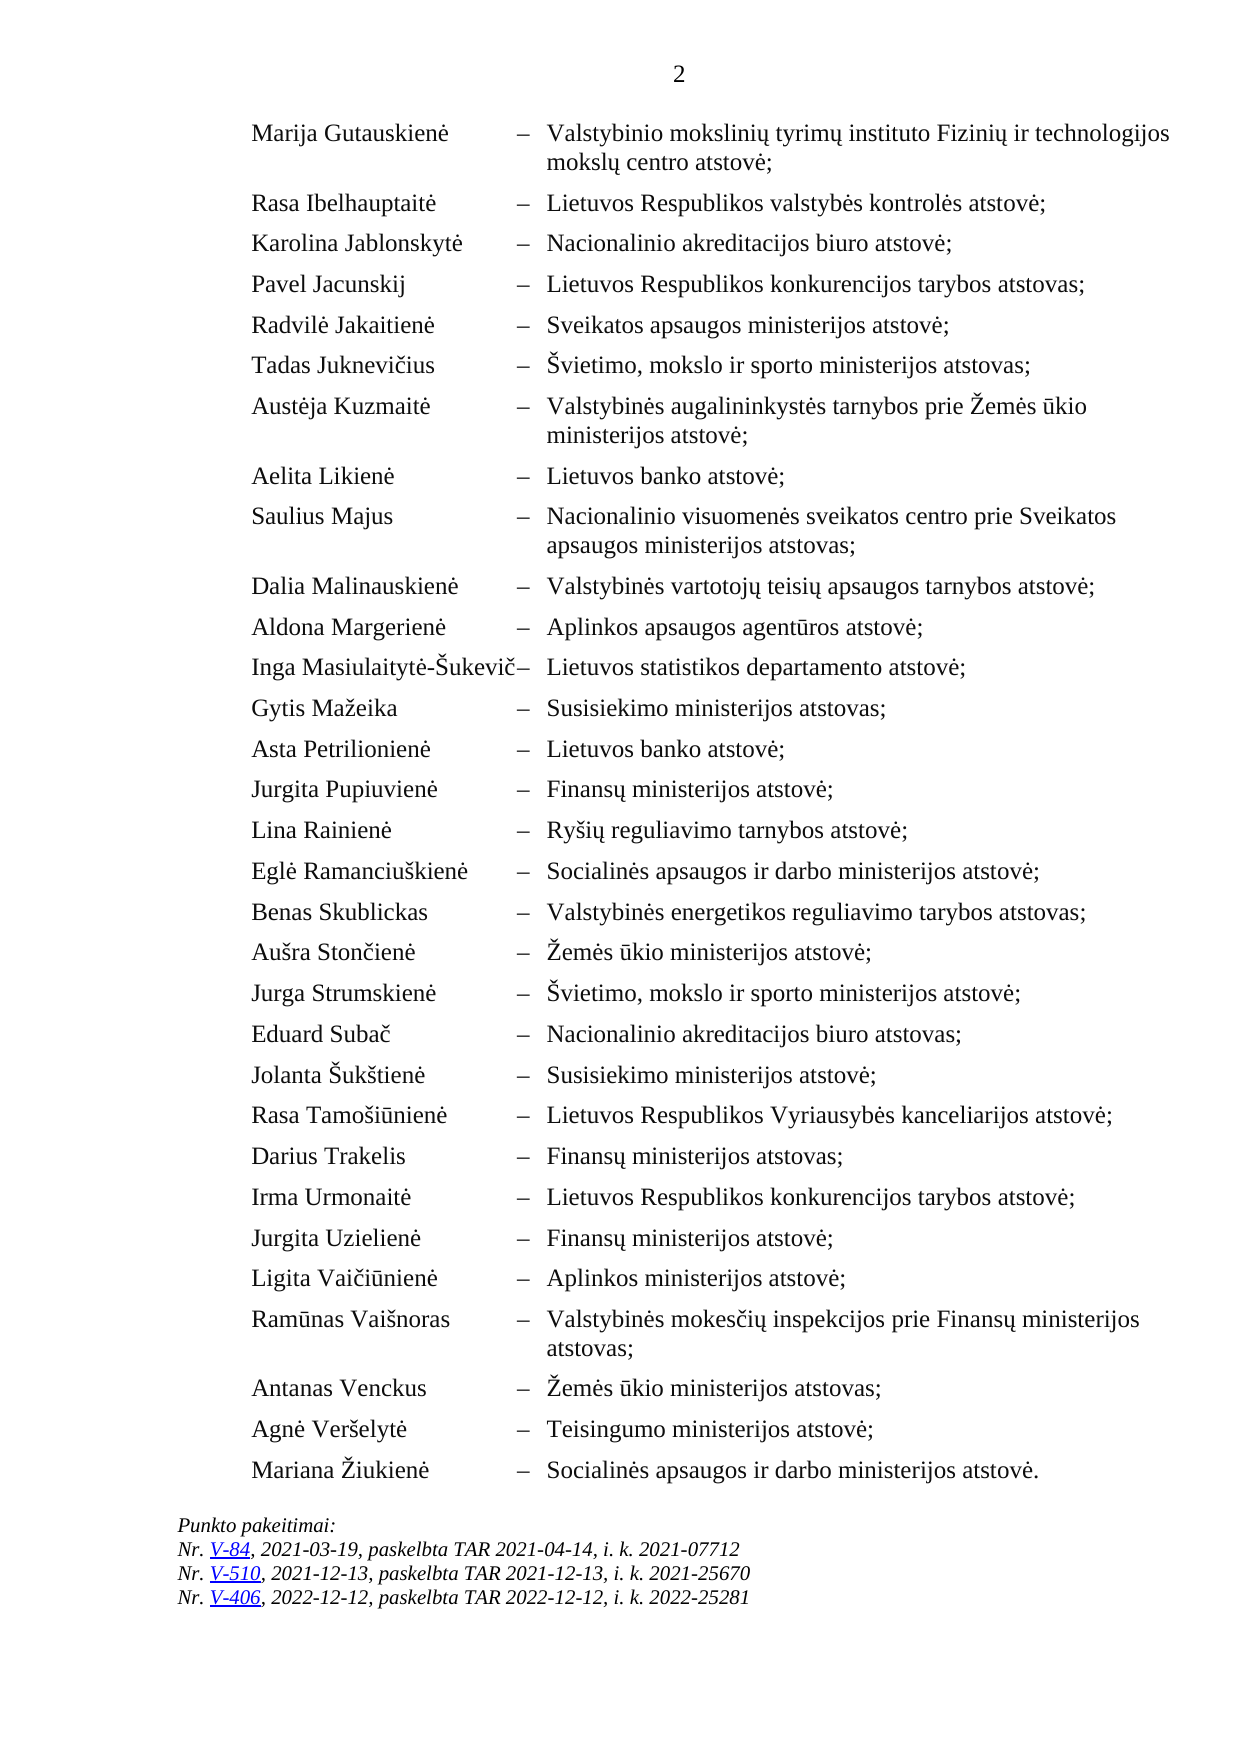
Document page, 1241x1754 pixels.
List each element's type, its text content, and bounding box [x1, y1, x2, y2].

text Jurgita Uzielienė ‒ Finansų ministerijos atstovė; [251, 1223, 1181, 1251]
text Jurgita Pupiuvienė ‒ Finansų ministerijos atstovė; [251, 774, 1181, 803]
text Ramūnas Vaišnoras ‒ Valstybinės mokesčių inspekcijos prie Finansų ministerijos atstovas; [251, 1304, 1181, 1362]
text Ligita Vaičiūnienė ‒ Aplinkos ministerijos atstovė; [251, 1263, 1181, 1292]
text Dalia Malinauskienė ‒ Valstybinės vartotojų teisių apsaugos tarnybos atstovė; [251, 571, 1181, 600]
text Inga Masiulaitytė-Šukevič ‒ Lietuvos statistikos departamento atstovė; [251, 652, 1181, 681]
text Aušra Stončienė ‒ Žemės ūkio ministerijos atstovė; [251, 937, 1181, 966]
text Punkto pakeitimai: [177, 1512, 1181, 1537]
text Gytis Mažeika ‒ Susisiekimo ministerijos atstovas; [251, 693, 1181, 722]
text Pavel Jacunskij ‒ Lietuvos Respublikos konkurencijos tarybos atstovas; [251, 269, 1181, 298]
text Rasa Ibelhauptaitė ‒ Lietuvos Respublikos valstybės kontrolės atstovė; [251, 188, 1181, 216]
text Rasa Tamošiūnienė ‒ Lietuvos Respublikos Vyriausybės kanceliarijos atstovė; [251, 1100, 1181, 1129]
text Eduard Subač ‒ Nacionalinio akreditacijos biuro atstovas; [251, 1019, 1181, 1048]
text Nr. V-406, 2022-12-12, paskelbta TAR 2022-12-12, i. k. 2022-25281 [177, 1585, 1181, 1609]
text Radvilė Jakaitienė ‒ Sveikatos apsaugos ministerijos atstovė; [251, 310, 1181, 338]
text Jolanta Šukštienė ‒ Susisiekimo ministerijos atstovė; [251, 1060, 1181, 1088]
text Mariana Žiukienė ‒ Socialinės apsaugos ir darbo ministerijos atstovė. [251, 1455, 1181, 1484]
text Asta Petrilionienė ‒ Lietuvos banko atstovė; [251, 734, 1181, 763]
text Marija Gutauskienė ‒ Valstybinio mokslinių tyrimų instituto Fizinių ir technologijos mokslų centro atstovė; [251, 118, 1181, 176]
text Aldona Margerienė ‒ Aplinkos apsaugos agentūros atstovė; [251, 612, 1181, 640]
text Lina Rainienė ‒ Ryšių reguliavimo tarnybos atstovė; [251, 815, 1181, 844]
text Austėja Kuzmaitė ‒ Valstybinės augalininkystės tarnybos prie Žemės ūkio ministerijos atstovė; [251, 391, 1181, 449]
text Nr. V-510, 2021-12-13, paskelbta TAR 2021-12-13, i. k. 2021-25670 [177, 1561, 1181, 1585]
text Jurga Strumskienė ‒ Švietimo, mokslo ir sporto ministerijos atstovė; [251, 978, 1181, 1007]
text Benas Skublickas ‒ Valstybinės energetikos reguliavimo tarybos atstovas; [251, 897, 1181, 926]
text Eglė Ramanciuškienė ‒ Socialinės apsaugos ir darbo ministerijos atstovė; [251, 856, 1181, 885]
text Darius Trakelis ‒ Finansų ministerijos atstovas; [251, 1141, 1181, 1170]
text Antanas Venckus ‒ Žemės ūkio ministerijos atstovas; [251, 1373, 1181, 1402]
text Agnė Veršelytė ‒ Teisingumo ministerijos atstovė; [251, 1414, 1181, 1443]
text Nr. V-84, 2021-03-19, paskelbta TAR 2021-04-14, i. k. 2021-07712 [177, 1537, 1181, 1561]
text Saulius Majus ‒ Nacionalinio visuomenės sveikatos centro prie Sveikatos apsaugos ministerijos atstovas; [251, 501, 1181, 559]
text Tadas Juknevičius ‒ Švietimo, mokslo ir sporto ministerijos atstovas; [251, 351, 1181, 379]
text Irma Urmonaitė ‒ Lietuvos Respublikos konkurencijos tarybos atstovė; [251, 1182, 1181, 1211]
text Karolina Jablonskytė ‒ Nacionalinio akreditacijos biuro atstovė; [251, 228, 1181, 257]
text Aelita Likienė ‒ Lietuvos banko atstovė; [251, 461, 1181, 489]
